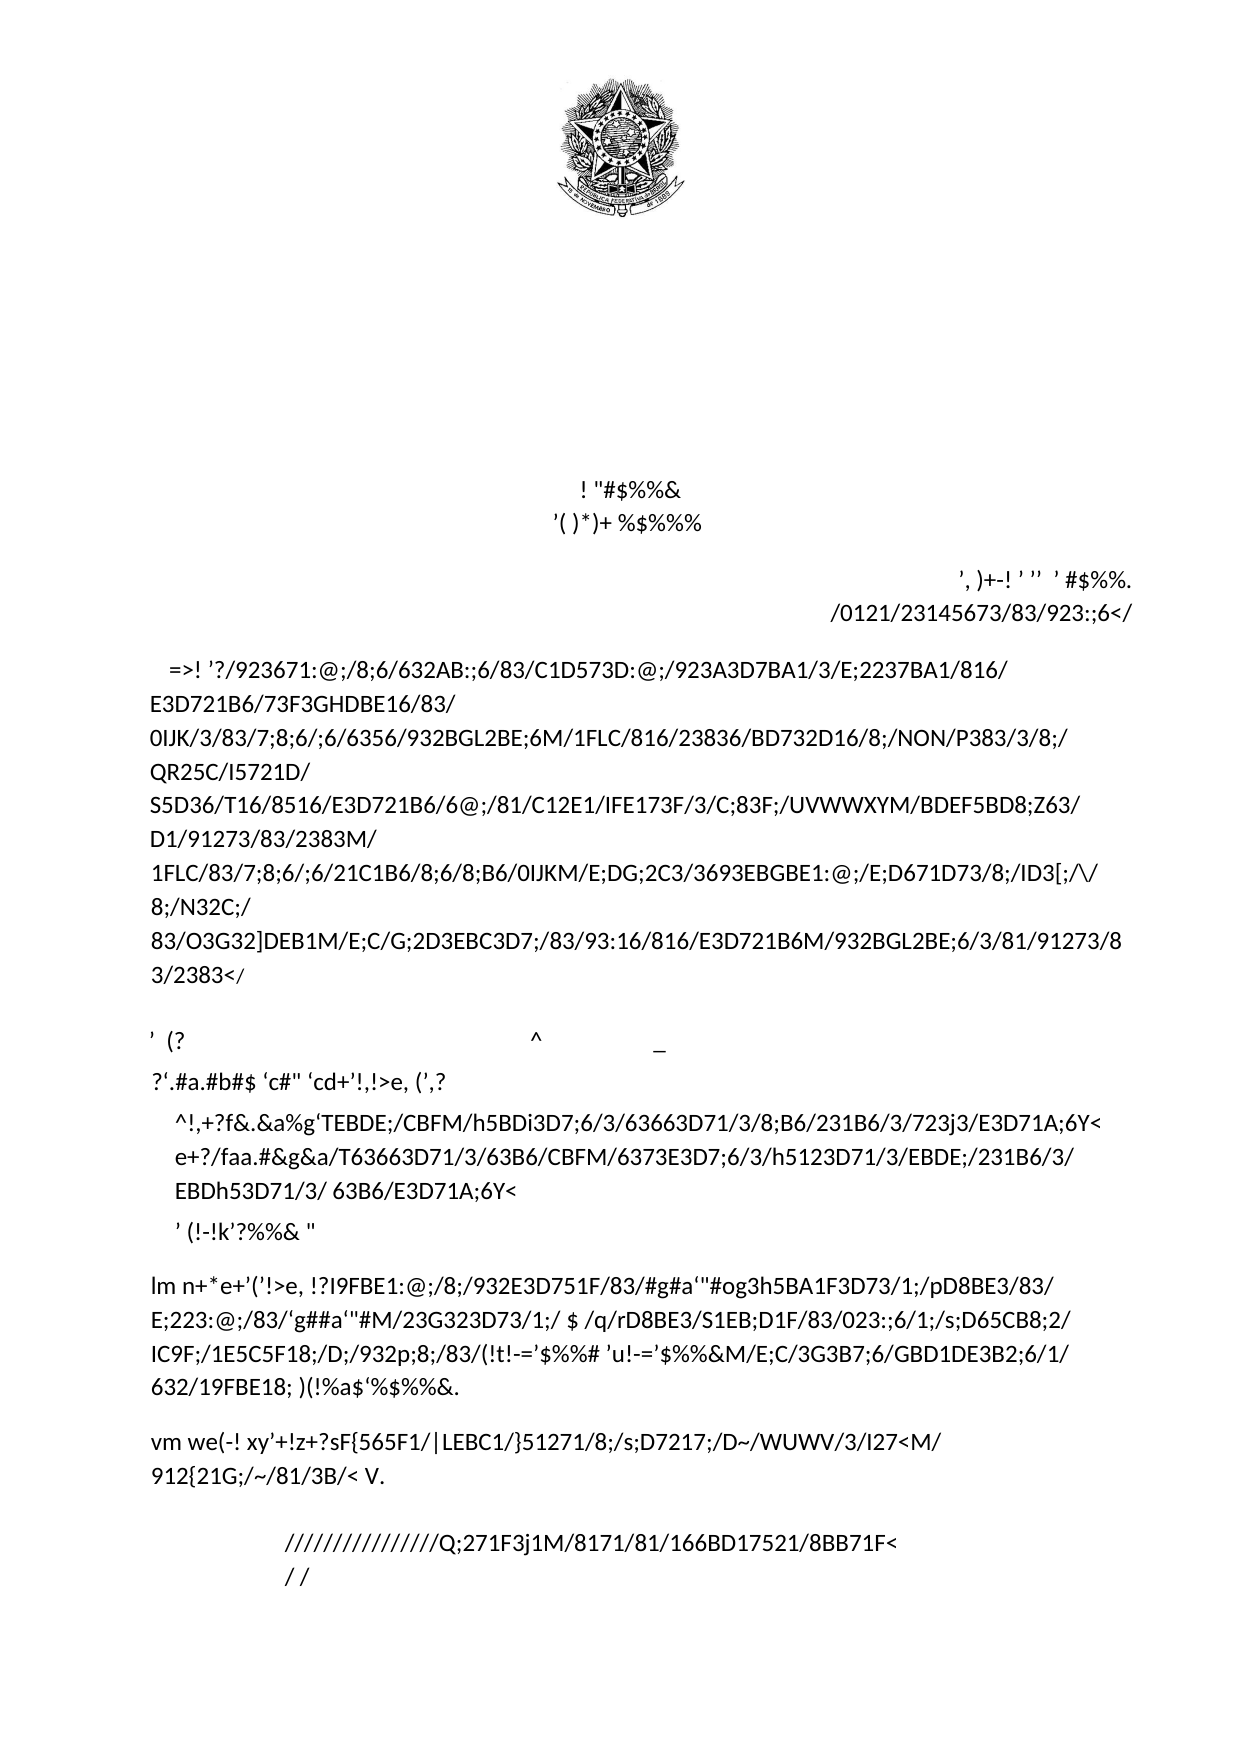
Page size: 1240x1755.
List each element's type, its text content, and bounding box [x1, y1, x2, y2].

text vm we(-! xy’+!z+?sF{565F1/|LEBC1/}51271/8;/s;D7217;/D~/WUWV/3/I27<M/ 912{21G;/~/81/3B/< V. [151, 1426, 1131, 1491]
text =>! ’?/923671:@;/8;6/632AB:;6/83/C1D573D:@;/923A3D7BA1/3/E;2237BA1/816/E3D721B6/73F3GHDBE16/83/ 0IJK/3/83/7;8;6/;6/6356/932BGL2BE;6M/1FLC/816/23836/BD732D16/8;/NON/P383/3/8;/QR25C/I5721D/ S5D36/T16/8516/E3D721B6/6@;/81/C12E1/IFE173F/3/C;83F;/UVWWXYM/BDEF5BD8;Z63/D1/91273/83/2383M/ [149, 654, 1131, 854]
text ////////////////Q;271F3j1M/8171/81/166BD17521/8BB71F< [284, 1527, 1131, 1558]
text ^!,+?f&.&a%g‘TEBDE;/CBFM/h5BDi3D7;6/3/63663D71/3/8;B6/231B6/3/723j3/E3D71A;6Y< e+?/faa.#&g&a/T63663D71/3/63B6/CBFM/6373E3D7;6/3/h5123D71/3/EBDE;/231B6/3/EBDh53D71/3/ 63B6/E3D71A;6Y< [174, 1107, 1131, 1206]
text ’, )+-! ’ ’’ ’ #$%%. [149, 564, 1132, 595]
text /0121/23145673/83/923:;6</ [149, 597, 1132, 628]
text / / [284, 1561, 333, 1592]
text ?‘.#a.#b#$ ‘c#" ‘cd+’!,!>e, (’,? [136, 1066, 654, 1097]
text ! "#$%%& [149, 474, 1106, 505]
text 1FLC/83/7;8;6/;6/21C1B6/8;6/8;B6/0IJKM/E;DG;2C3/3693EBGBE1:@;/E;D671D73/8;/ID3[;/\/8;/N32C;/ 83/O3G32]DEB1M/E;C/G;2D3EBC3D7;/83/93:16/816/E3D721B6M/932BGL2BE;6/3/81/91273/83/2383</ [151, 857, 1131, 989]
text ’ (!-!k’?%%& " [174, 1216, 1131, 1246]
text ’ (? ^ _ [149, 1025, 1131, 1055]
text ’( )*)+ %$%%% [149, 507, 1106, 538]
text lm n+*e+’(’!>e, !?I9FBE1:@;/8;/932E3D751F/83/#g#a‘"#og3h5BA1F3D73/1;/pD8BE3/83/ E;223:@;/83/‘g##a‘"#M/23G323D73/1;/ $ /q/rD8BE3/S1EB;D1F/83/023:;6/1;/s;D65CB8;2/ IC9F;/1E5C5F18;/D;/932p;8;/83/(!t!-=’$%%# ’u!-=’$%%&M/E;C/3G3B7;6/GBD1DE3B2;6/1/ 632/19FBE18; )(!%a$‘%$%%&. [151, 1270, 1131, 1402]
